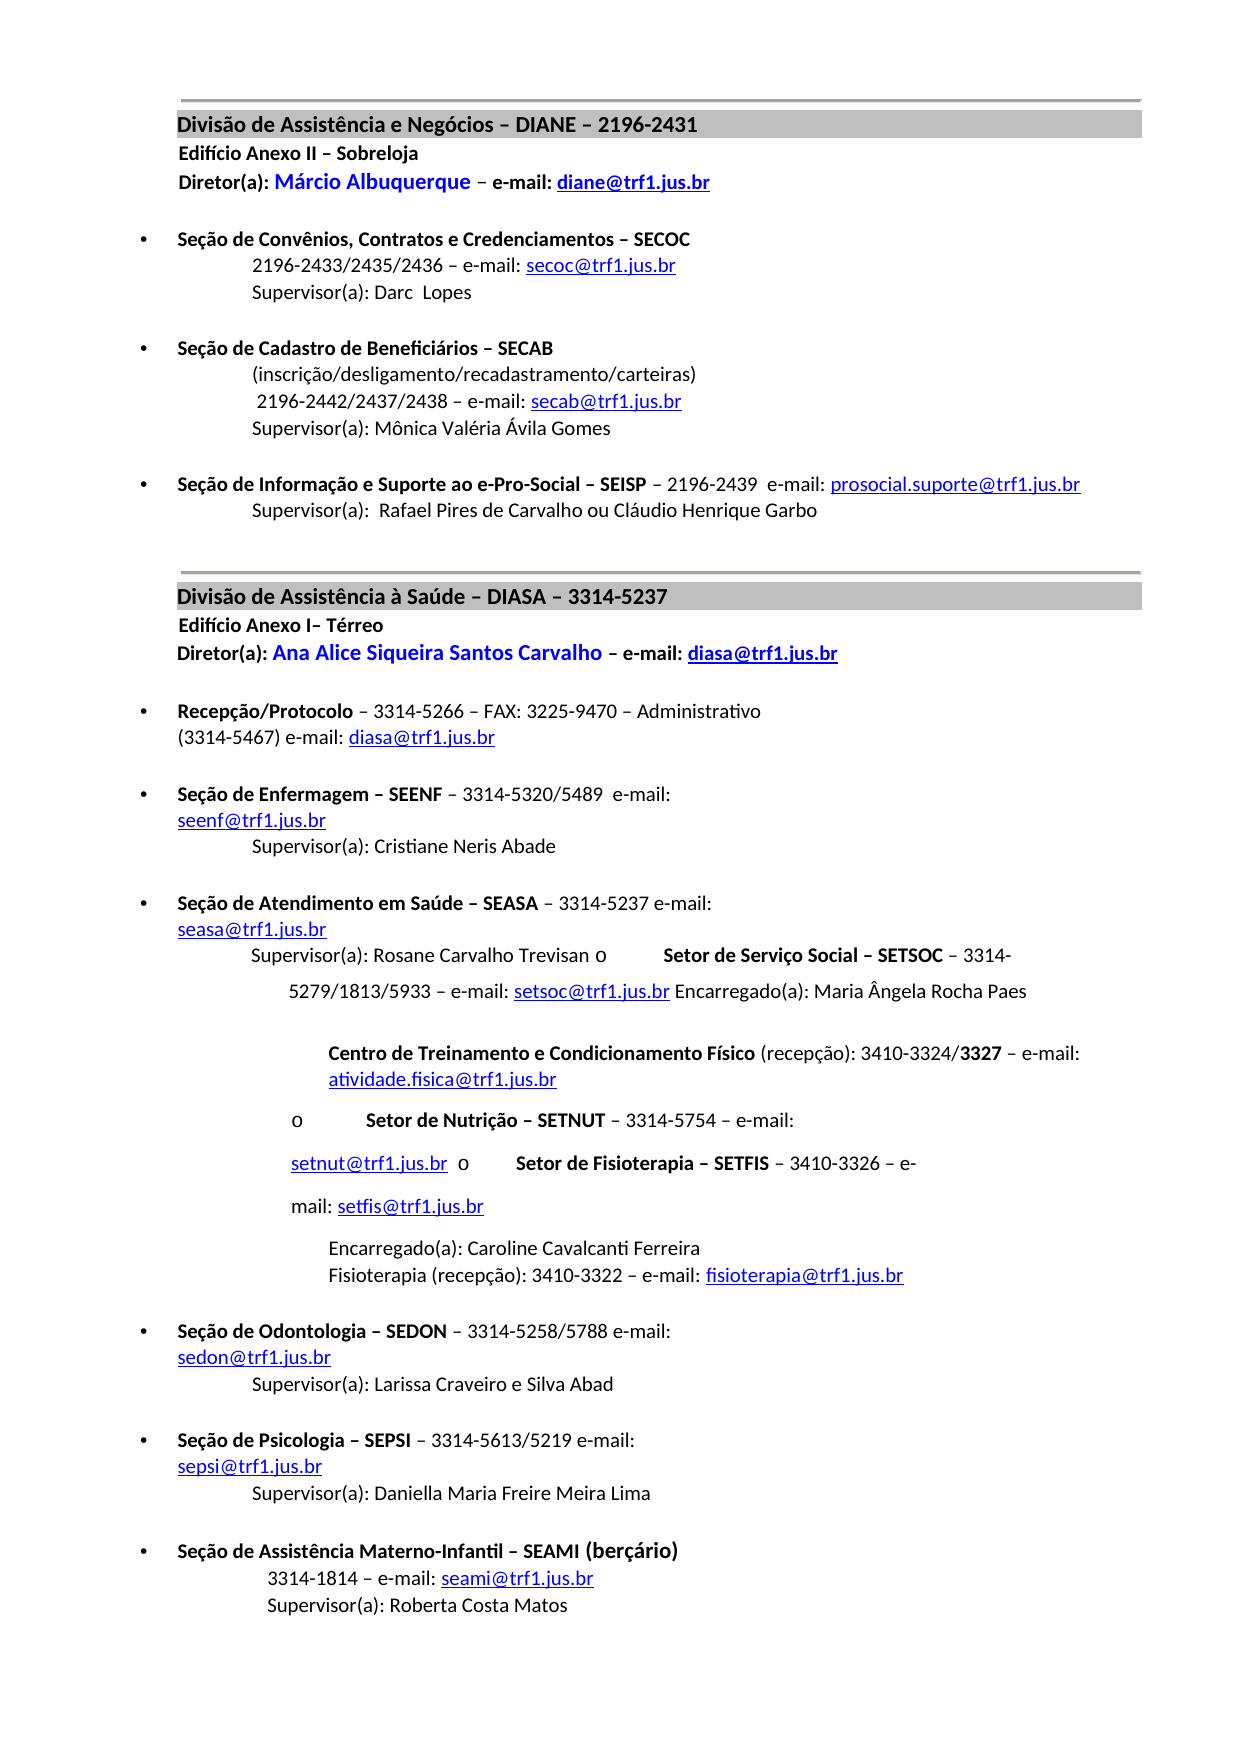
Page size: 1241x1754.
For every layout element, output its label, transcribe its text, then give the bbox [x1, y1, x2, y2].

text Supervisor(a): Daniella Maria Freire Meira Lima [252, 1480, 1008, 1505]
list Recepção/Protocolo – 3314-5266 – FAX: 3225-9470 – Administrativo (3314-5467) e-mail: diasa@trf1.jus.br [140, 698, 767, 750]
text Encarregado(a): Caroline Cavalcanti Ferreira [328, 1235, 1008, 1261]
text Supervisor(a): Rafael Pires de Carvalho ou Cláudio Henrique Garbo [252, 497, 1008, 523]
text Divisão de Assistência à Saúde – DIASA – 3314-5237 [177, 582, 1142, 610]
text Supervisor(a): Cristiane Neris Abade [252, 833, 1008, 859]
text Supervisor(a): Rosane Carvalho Trevisan o Setor de Serviço Social – SETSOC – 3314-5279/1813/5933 – e-mail: setsoc@trf1.jus.br Encarregado(a): Maria Ângela Rocha Paes [251, 942, 1057, 1004]
text Supervisor(a): Larissa Craveiro e Silva Abad [252, 1371, 1008, 1396]
list Seção de Psicologia – SEPSI – 3314-5613/5219 e-mail: sepsi@trf1.jus.br [140, 1427, 767, 1479]
text Edifício Anexo I– Térreo [178, 612, 1125, 637]
list Seção de Assistência Materno-Infantil – SEAMI (berçário) [140, 1536, 767, 1564]
text Fisioterapia (recepção): 3410-3322 – e-mail: fisioterapia@trf1.jus.br [328, 1262, 1008, 1287]
text Supervisor(a): Darc Lopes [252, 279, 1008, 304]
list Seção de Cadastro de Beneficiários – SECAB [140, 335, 1125, 361]
text Edifício Anexo II – Sobreloja [178, 140, 1125, 166]
subtitle Divisão de Assistência e Negócios – DIANE – 2196-2431 [177, 110, 1142, 138]
text Supervisor(a): Roberta Costa Matos [267, 1592, 1008, 1617]
list Seção de Enfermagem – SEENF – 3314-5320/5489 e-mail: seenf@trf1.jus.br [140, 781, 767, 832]
list Seção de Informação e Suporte ao e-Pro-Social – SEISP – 2196-2439 e-mail: prosocial.suporte@trf1.jus.br [140, 471, 1125, 496]
list Seção de Atendimento em Saúde – SEASA – 3314-5237 e-mail: seasa@trf1.jus.br [140, 890, 767, 941]
text 2196-2433/2435/2436 – e-mail: secoc@trf1.jus.br [252, 252, 1008, 278]
list Seção de Odontologia – SEDON – 3314-5258/5788 e-mail: sedon@trf1.jus.br [140, 1318, 767, 1370]
text (inscrição/desligamento/recadastramento/carteiras) [252, 362, 1008, 387]
text Diretor(a): Márcio Albuquerque – e-mail: diane@trf1.jus.br [178, 167, 1125, 195]
text 3314-1814 – e-mail: seami@trf1.jus.br [267, 1565, 1008, 1591]
text Supervisor(a): Mônica Valéria Ávila Gomes [252, 415, 1008, 440]
text o Setor de Nutrição – SETNUT – 3314-5754 – e-mail: setnut@trf1.jus.br o Setor de Fisioterapia – SETFIS – 3410-3326 – e-mail: setfis@trf1.jus.br [291, 1107, 940, 1218]
text Centro de Treinamento e Condicionamento Físico (recepção): 3410-3324/3327 – e-mail: atividade.fisica@trf1.jus.br [328, 1040, 1125, 1091]
subtitle Diretor(a): Ana Alice Siqueira Santos Carvalho – e-mail: diasa@trf1.jus.br [177, 638, 1142, 667]
text 2196-2442/2437/2438 – e-mail: secab@trf1.jus.br [252, 388, 1008, 414]
list Seção de Convênios, Contratos e Credenciamentos – SECOC [140, 226, 1125, 251]
